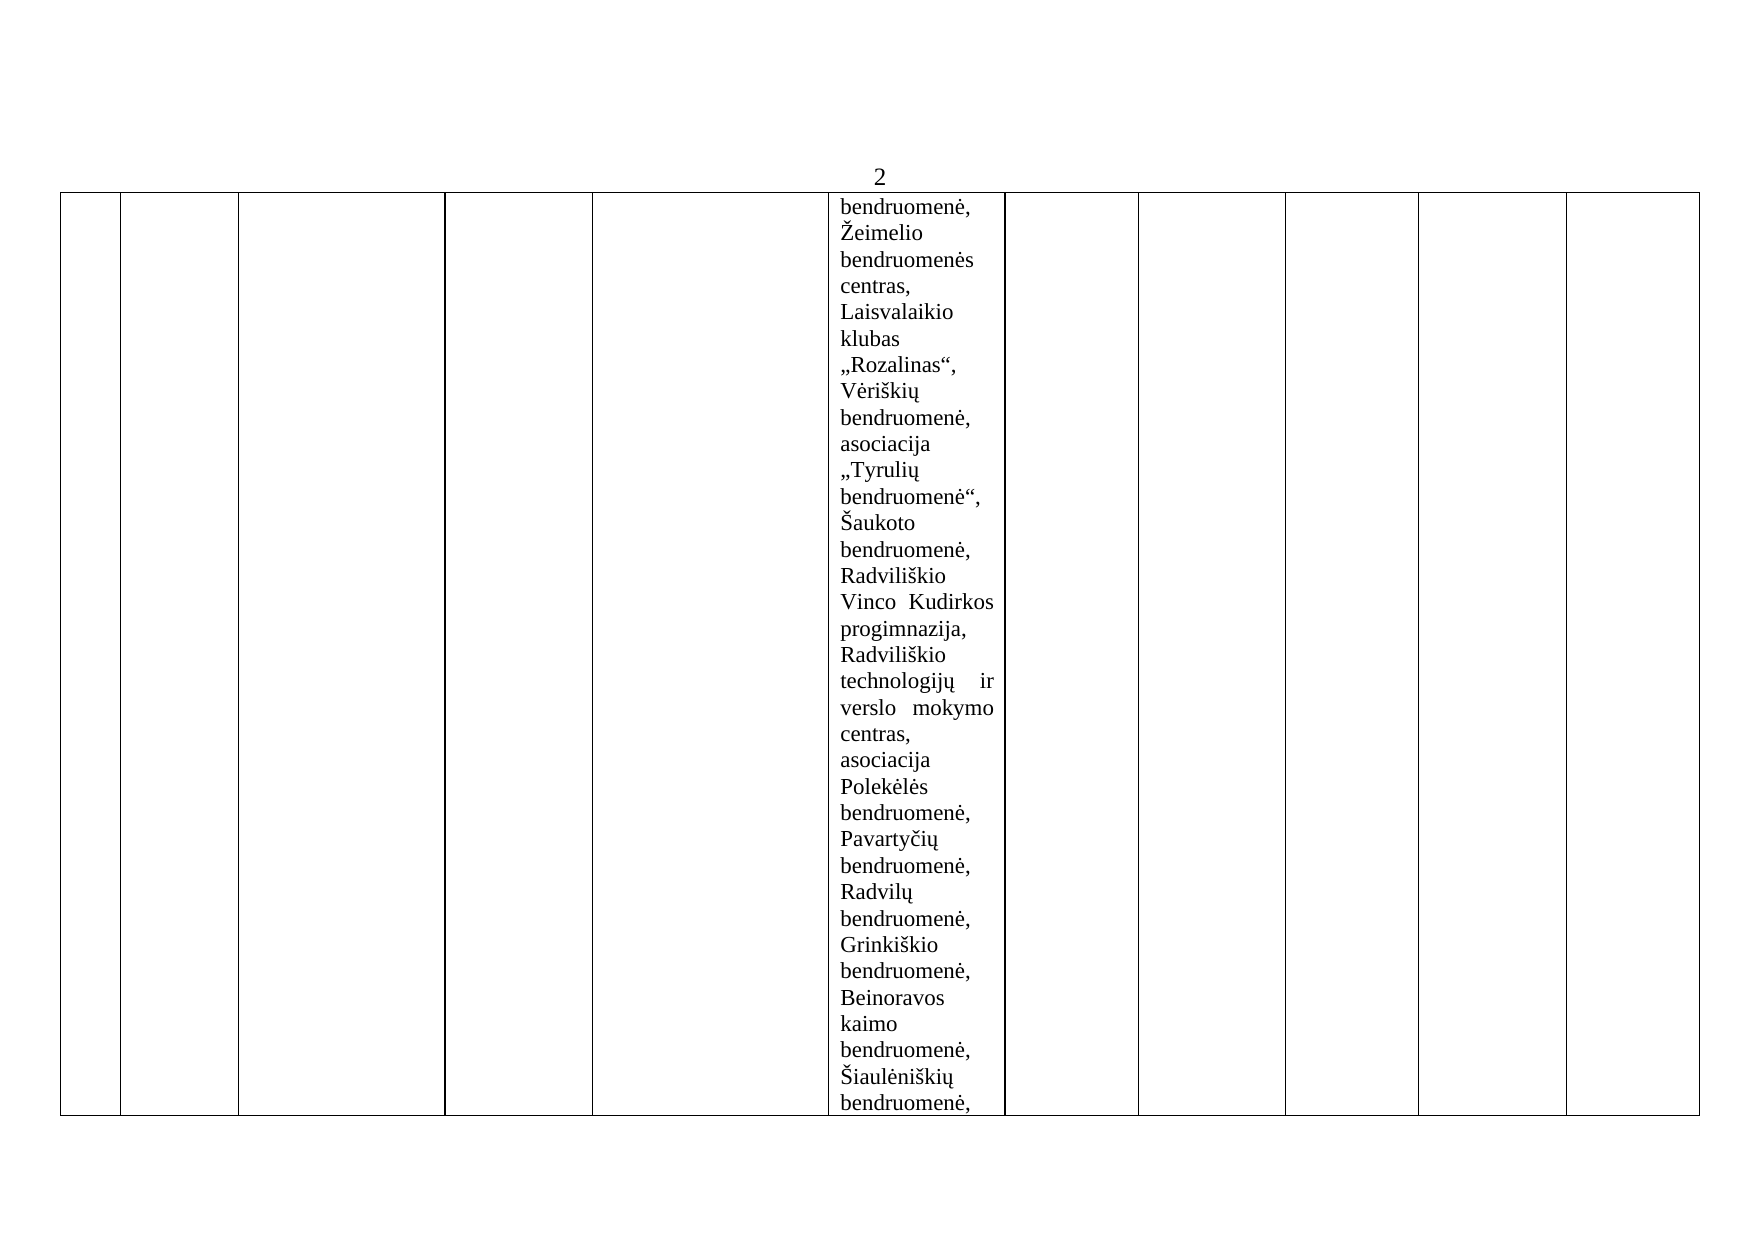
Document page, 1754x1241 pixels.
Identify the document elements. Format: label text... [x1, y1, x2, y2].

table_cell [593, 193, 828, 1115]
table_cell [1006, 193, 1138, 1115]
table_cell [1419, 193, 1566, 1115]
table_cell [121, 193, 238, 1115]
table_cell [1567, 193, 1699, 1115]
table_cell [1139, 193, 1285, 1115]
table_cell [1286, 193, 1418, 1115]
table_cell [239, 193, 444, 1115]
table_cell [446, 193, 592, 1115]
table_cell [61, 193, 120, 1115]
table_cell bendruomenė, Žeimelio bendruomenės centras, Laisvalaikio klubas „Rozalinas“, Vėriškių bendruomenė, asociacija „Tyrulių bendruomenė“, Šaukoto bendruomenė, Radviliškio Vinco Kudirkos progimnazija, Radviliškio technologijų ir verslo mokymo centras, asociacija Polekėlės bendruomenė, Pavartyčių bendruomenė, Radvilų bendruomenė, Grinkiškio bendruomenė, Beinoravos kaimo bendruomenė, Šiaulėniškių bendruomenė, [829, 193, 1004, 1115]
